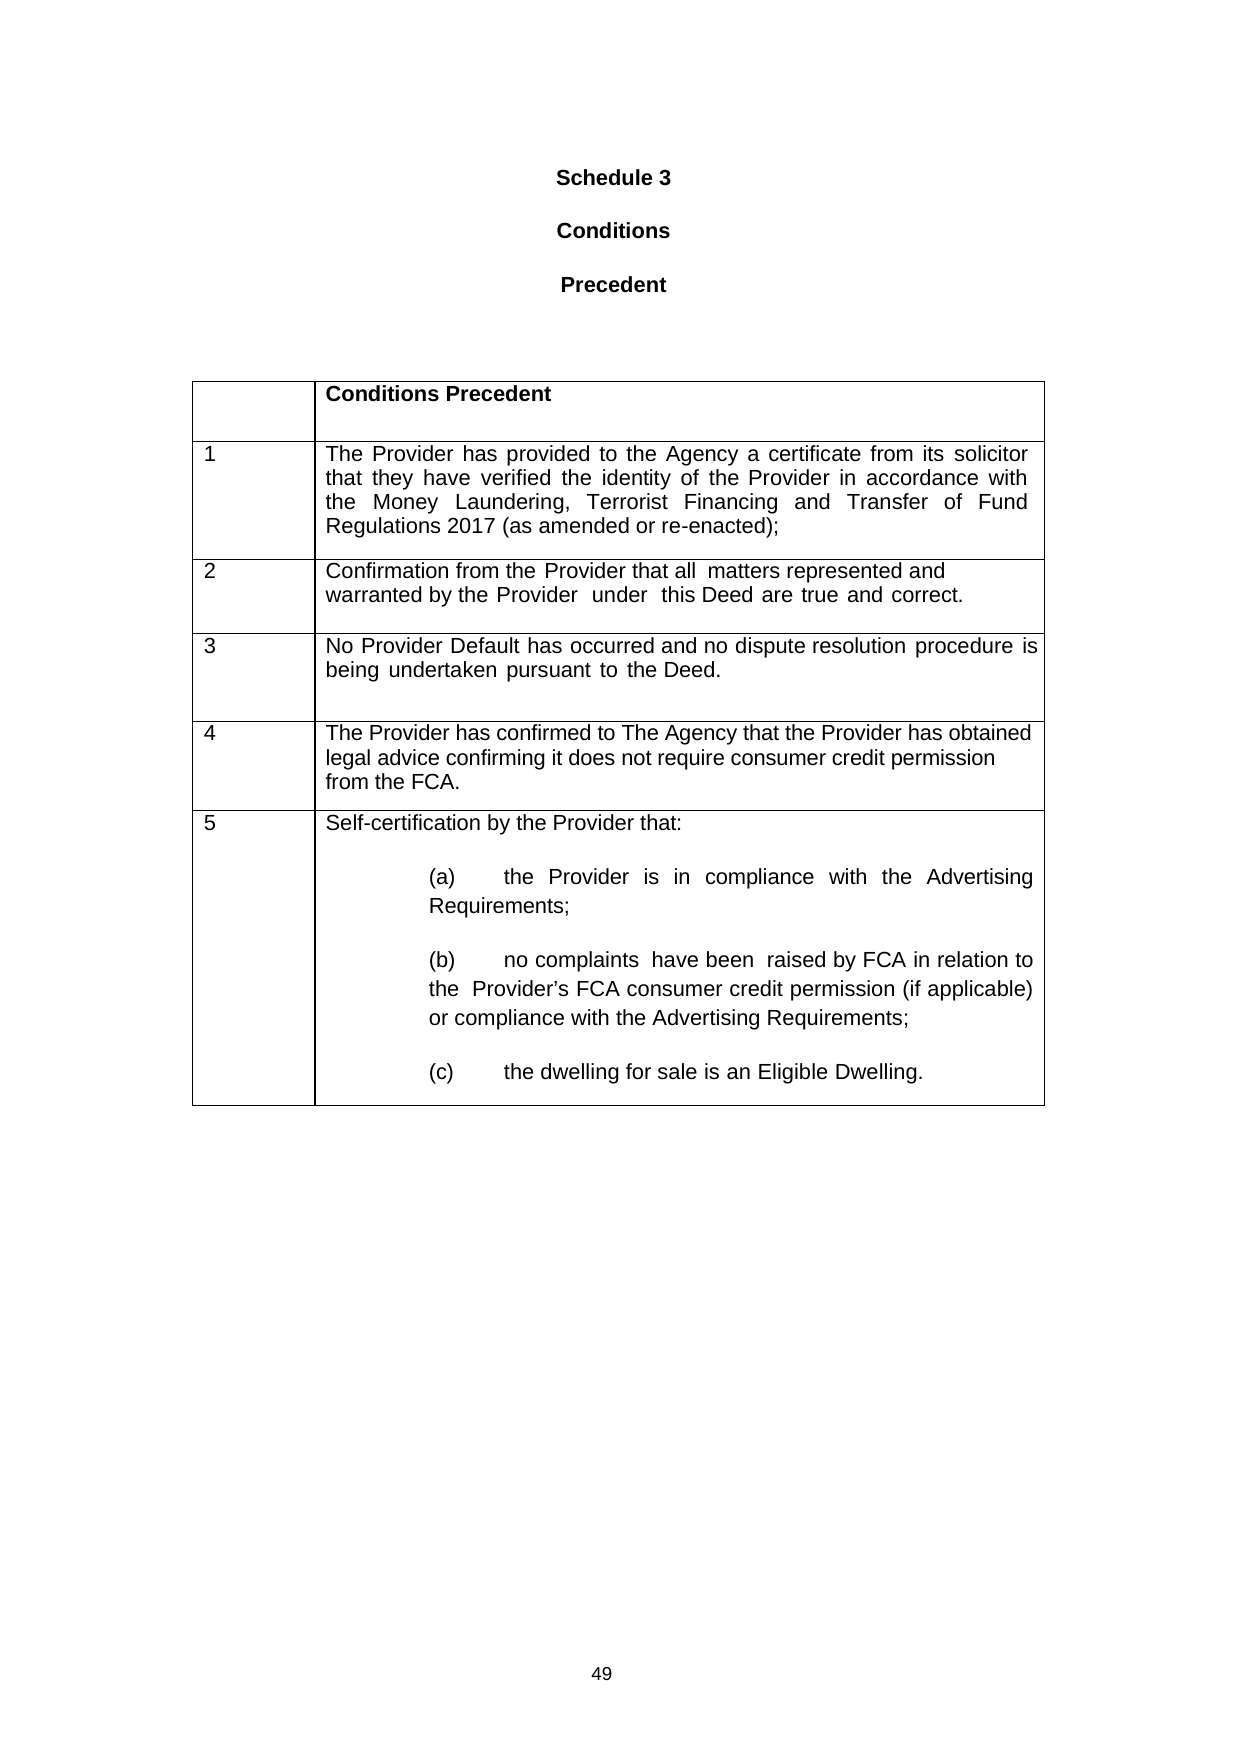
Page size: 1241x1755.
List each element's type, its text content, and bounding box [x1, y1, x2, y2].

table_cell 5 [193, 811, 314, 1105]
table_cell 4 [193, 722, 314, 810]
table_cell The Provider has confirmed to The Agency that the Provider has obtained legal advice confirming it does not require consumer credit permission from the FCA. [316, 722, 1044, 810]
subtitle Schedule 3 Conditions Precedent [501, 164, 726, 297]
table_cell 1 [193, 442, 314, 558]
table_header Conditions Precedent [316, 382, 1044, 441]
table_cell The Provider has provided to the Agency a certificate from its solicitor that they have verified the identity of the Provider in accordance with the Money Laundering, Terrorist Financing and Transfer of Fund Regulations 2017 (as amended or re-enacted); [316, 442, 1044, 558]
table_cell Self-certification by the Provider that: the Provider is in compliance with the Advertising Requirements; no complaints have been raised by FCA in relation to the Provider’s FCA consumer credit permission (if applicable) or compliance with the Advertising Requirements; the dwelling for sale is an Eligible Dwelling. [316, 811, 1044, 1105]
table_cell Confirmation from the Provider that all matters represented and warranted by the Provider under this Deed are true and correct. [316, 560, 1044, 633]
table_cell 3 [193, 634, 314, 721]
table_cell 2 [193, 560, 314, 633]
table_cell No Provider Default has occurred and no dispute resolution procedure is being undertaken pursuant to the Deed. [316, 634, 1044, 721]
table_header [193, 382, 314, 441]
